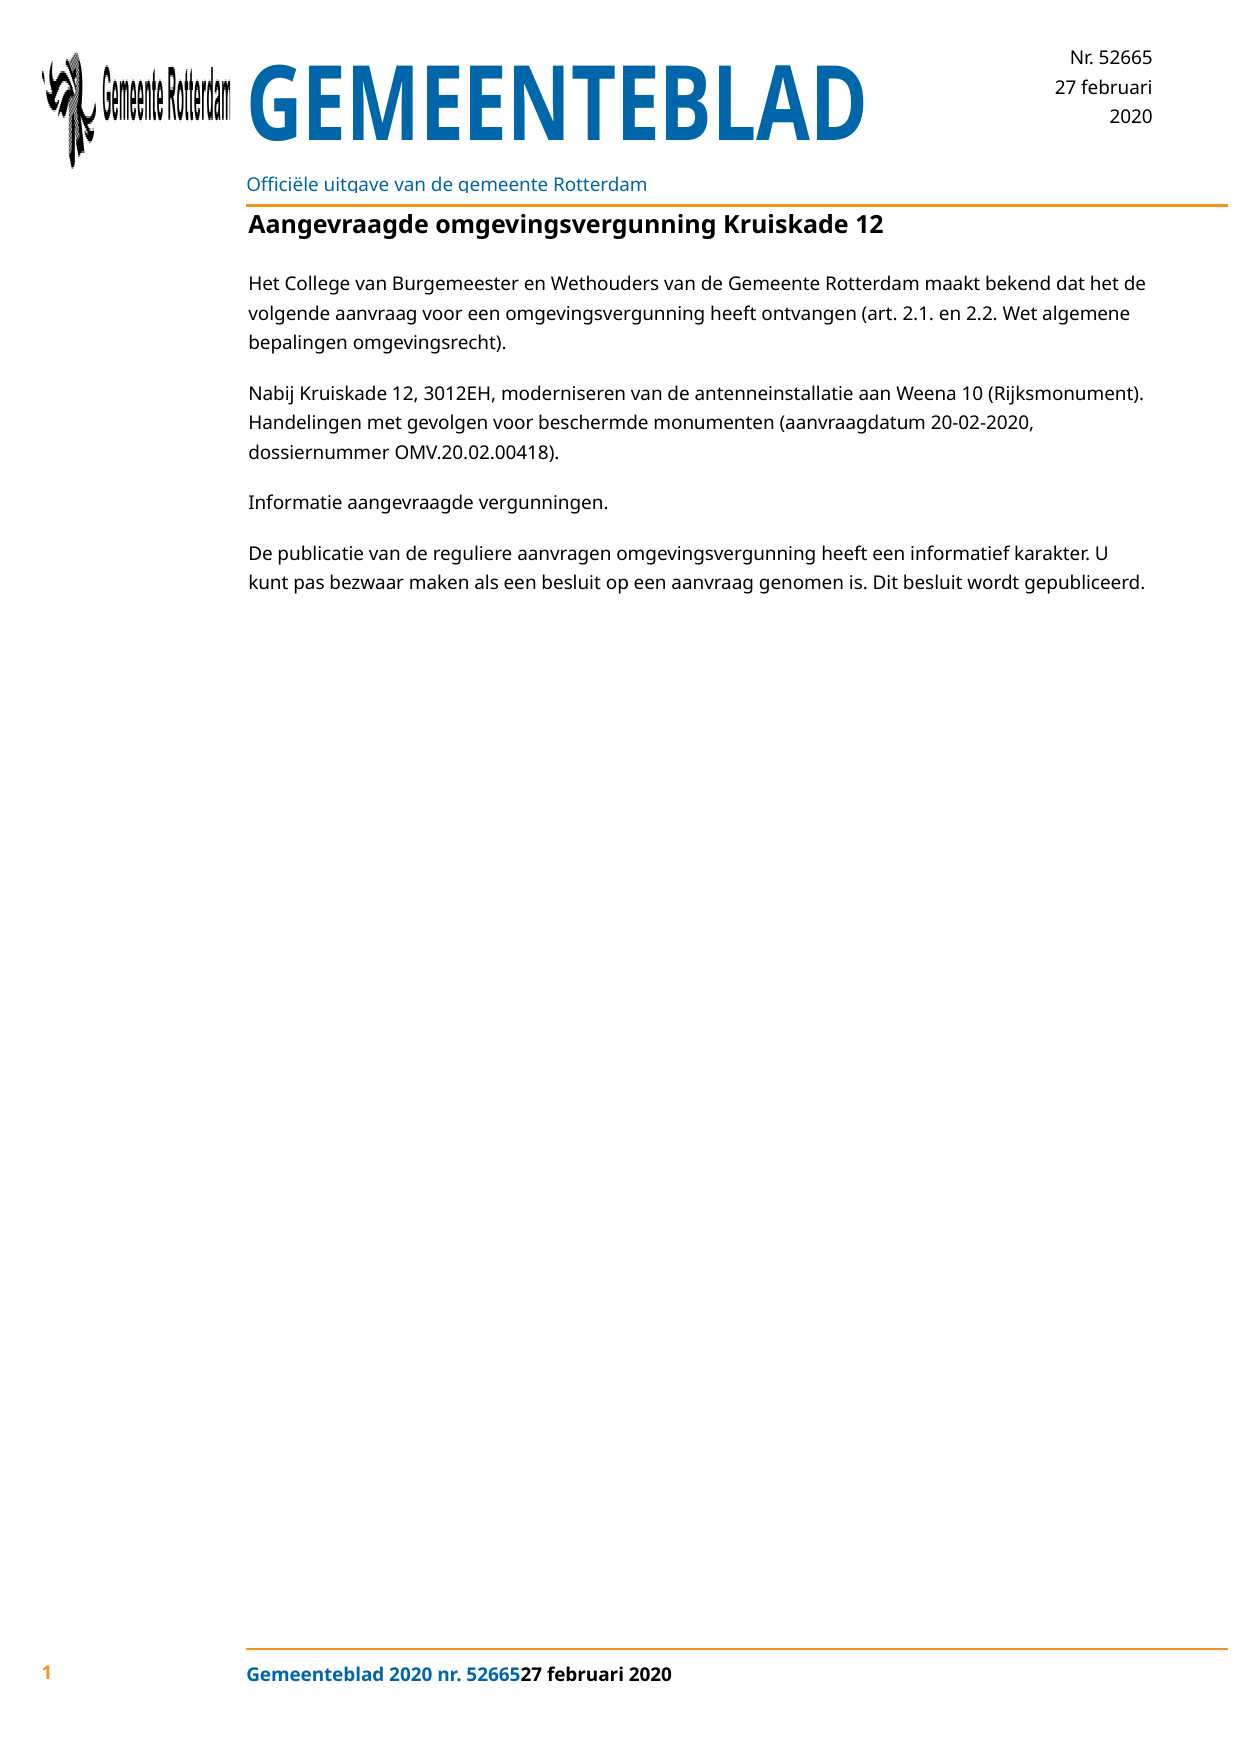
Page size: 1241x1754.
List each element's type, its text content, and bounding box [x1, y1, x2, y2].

text De publicatie van de reguliere aanvragen omgevingsvergunning heeft een informatief karakter. U kunt pas bezwaar maken als een besluit op een aanvraag genomen is. Dit besluit wordt gepubliceerd. [248, 540, 1152, 595]
text Informatie aangevraagde vergunningen. [248, 489, 1152, 515]
text Aangevraagde omgevingsvergunning Kruiskade 12 [248, 207, 1152, 241]
text Het College van Burgemeester en Wethouders van de Gemeente Rotterdam maakt bekend dat het de volgende aanvraag voor een omgevingsvergunning heeft ontvangen (art. 2.1. en 2.2. Wet algemene bepalingen omgevingsrecht). [248, 270, 1152, 355]
picture [41, 47, 231, 172]
text Nabij Kruiskade 12, 3012EH, moderniseren van de antenneinstallatie aan Weena 10 (Rijksmonument). Handelingen met gevolgen voor beschermde monumenten (aanvraagdatum 20-02-2020, dossiernummer OMV.20.02.00418). [248, 380, 1152, 465]
